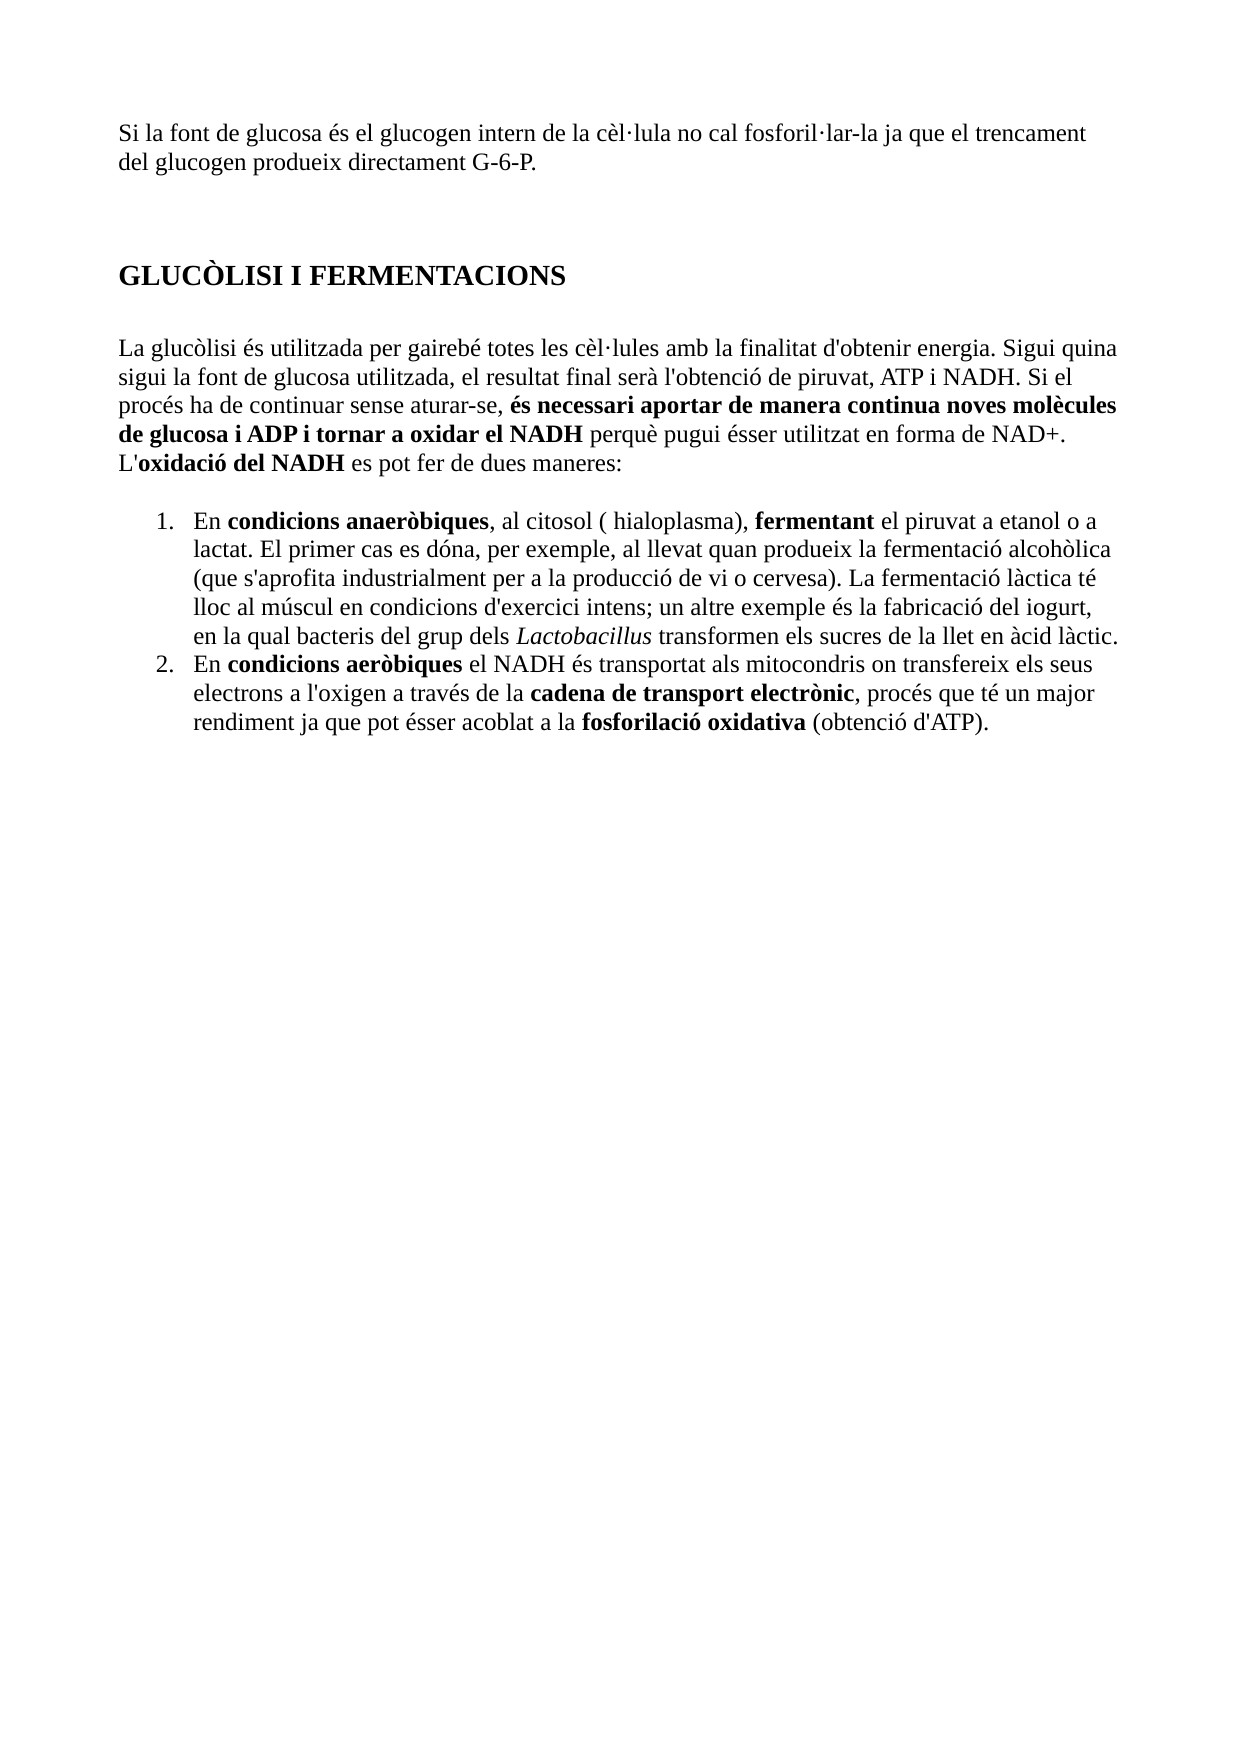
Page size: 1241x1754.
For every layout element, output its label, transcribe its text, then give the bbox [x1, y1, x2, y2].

subtitle GLUCÒLISI I FERMENTACIONS [118, 258, 1122, 292]
list En condicions anaeròbiques, al citosol ( hialoplasma), fermentant el piruvat a etanol o a lactat. El primer cas es dóna, per exemple, al llevat quan produeix la fermentació alcohòlica (que s'aprofita industrialment per a la producció de vi o cervesa). La fermentació làctica té lloc al múscul en condicions d'exercici intens; un altre exemple és la fabricació del iogurt, en la qual bacteris del grup dels Lactobacillus transformen els sucres de la llet en àcid làctic. [156, 506, 1122, 649]
text La glucòlisi és utilitzada per gairebé totes les cèl·lules amb la finalitat d'obtenir energia. Sigui quina sigui la font de glucosa utilitzada, el resultat final serà l'obtenció de piruvat, ATP i NADH. Si el procés ha de continuar sense aturar-se, és necessari aportar de manera continua noves molècules de glucosa i ADP i tornar a oxidar el NADH perquè pugui ésser utilitzat en forma de NAD+. L'oxidació del NADH es pot fer de dues maneres: [118, 304, 1122, 477]
list En condicions aeròbiques el NADH és transportat als mitocondris on transfereix els seus electrons a l'oxigen a través de la cadena de transport electrònic, procés que té un major rendiment ja que pot ésser acoblat a la fosforilació oxidativa (obtenció d'ATP). [156, 649, 1122, 736]
text Si la font de glucosa és el glucogen intern de la cèl·lula no cal fosforil·lar-la ja que el trencament del glucogen produeix directament G-6-P. [118, 118, 1122, 233]
